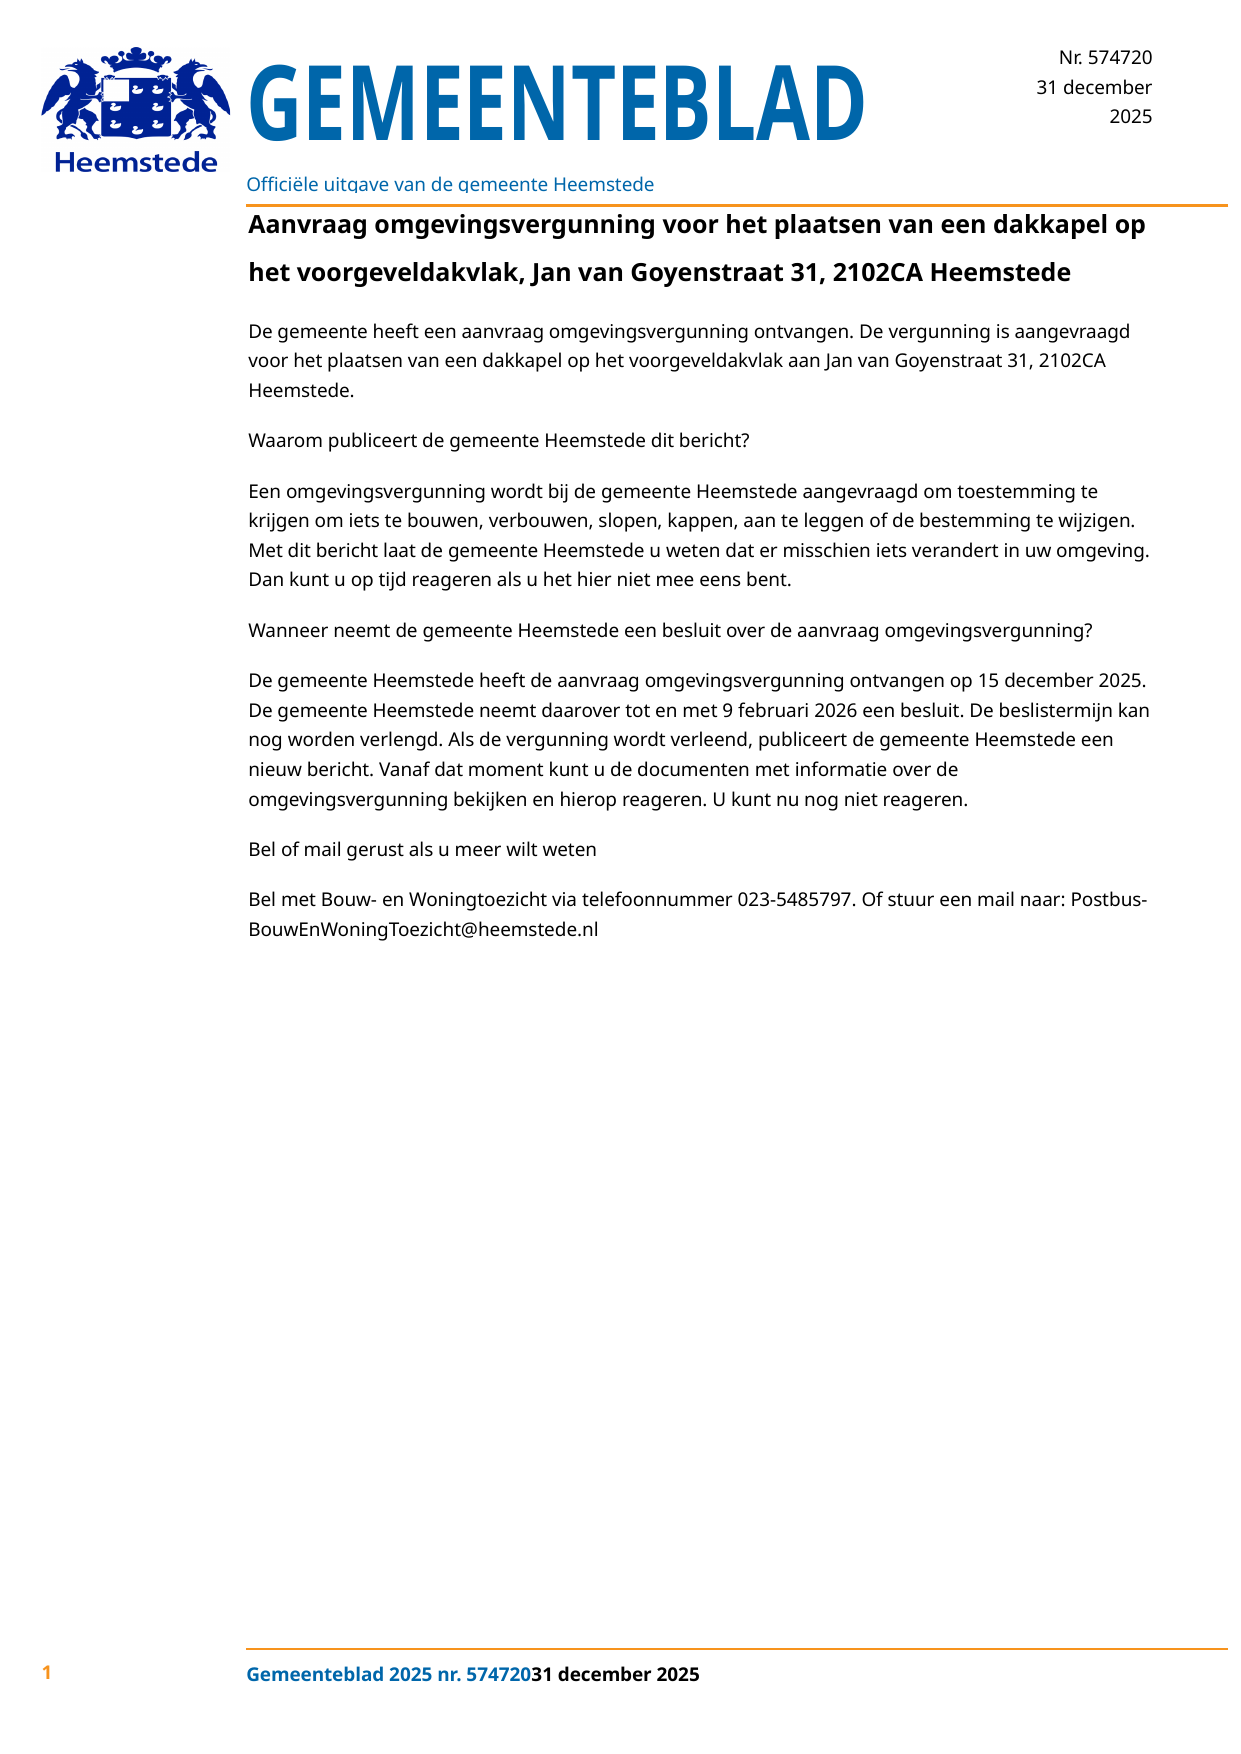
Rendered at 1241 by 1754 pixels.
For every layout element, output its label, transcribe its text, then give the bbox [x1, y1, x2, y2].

text Bel of mail gerust als u meer wilt weten [248, 836, 1152, 862]
text Een omgevingsvergunning wordt bij de gemeente Heemstede aangevraagd om toestemming te krijgen om iets te bouwen, verbouwen, slopen, kappen, aan te leggen of de bestemming te wijzigen. Met dit bericht laat de gemeente Heemstede u weten dat er misschien iets verandert in uw omgeving. Dan kunt u op tijd reageren als u het hier niet mee eens bent. [248, 478, 1152, 592]
picture [41, 47, 231, 172]
text De gemeente heeft een aanvraag omgevingsvergunning ontvangen. De vergunning is aangevraagd voor het plaatsen van een dakkapel op het voorgeveldakvlak aan Jan van Goyenstraat 31, 2102CA Heemstede. [248, 318, 1152, 403]
text Waarom publiceert de gemeente Heemstede dit bericht? [248, 427, 1152, 453]
text Aanvraag omgevingsvergunning voor het plaatsen van een dakkapel op het voorgeveldakvlak, Jan van Goyenstraat 31, 2102CA Heemstede [248, 207, 1152, 288]
text Bel met Bouw- en Woningtoezicht via telefoonnummer 023-5485797. Of stuur een mail naar: Postbus-BouwEnWoningToezicht@heemstede.nl [248, 887, 1152, 942]
text Wanneer neemt de gemeente Heemstede een besluit over de aanvraag omgevingsvergunning? [248, 617, 1152, 643]
text De gemeente Heemstede heeft de aanvraag omgevingsvergunning ontvangen op 15 december 2025. De gemeente Heemstede neemt daarover tot en met 9 februari 2026 een besluit. De beslistermijn kan nog worden verlengd. Als de vergunning wordt verleend, publiceert de gemeente Heemstede een nieuw bericht. Vanaf dat moment kunt u de documenten met informatie over de omgevingsvergunning bekijken en hierop reageren. U kunt nu nog niet reageren. [248, 667, 1152, 812]
